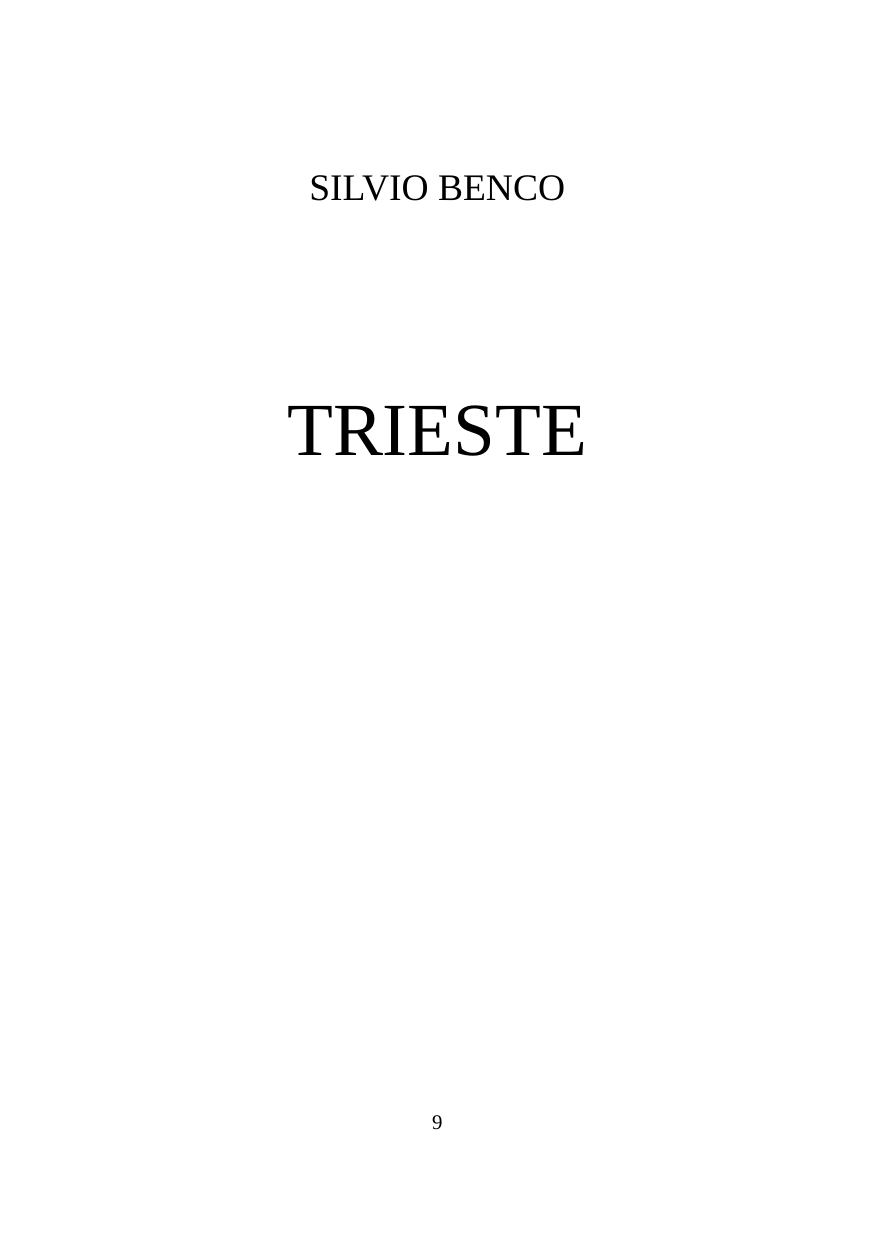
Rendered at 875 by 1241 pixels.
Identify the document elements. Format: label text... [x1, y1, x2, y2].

text TRIESTE [106, 386, 768, 472]
text SILVIO BENCO [106, 165, 768, 208]
